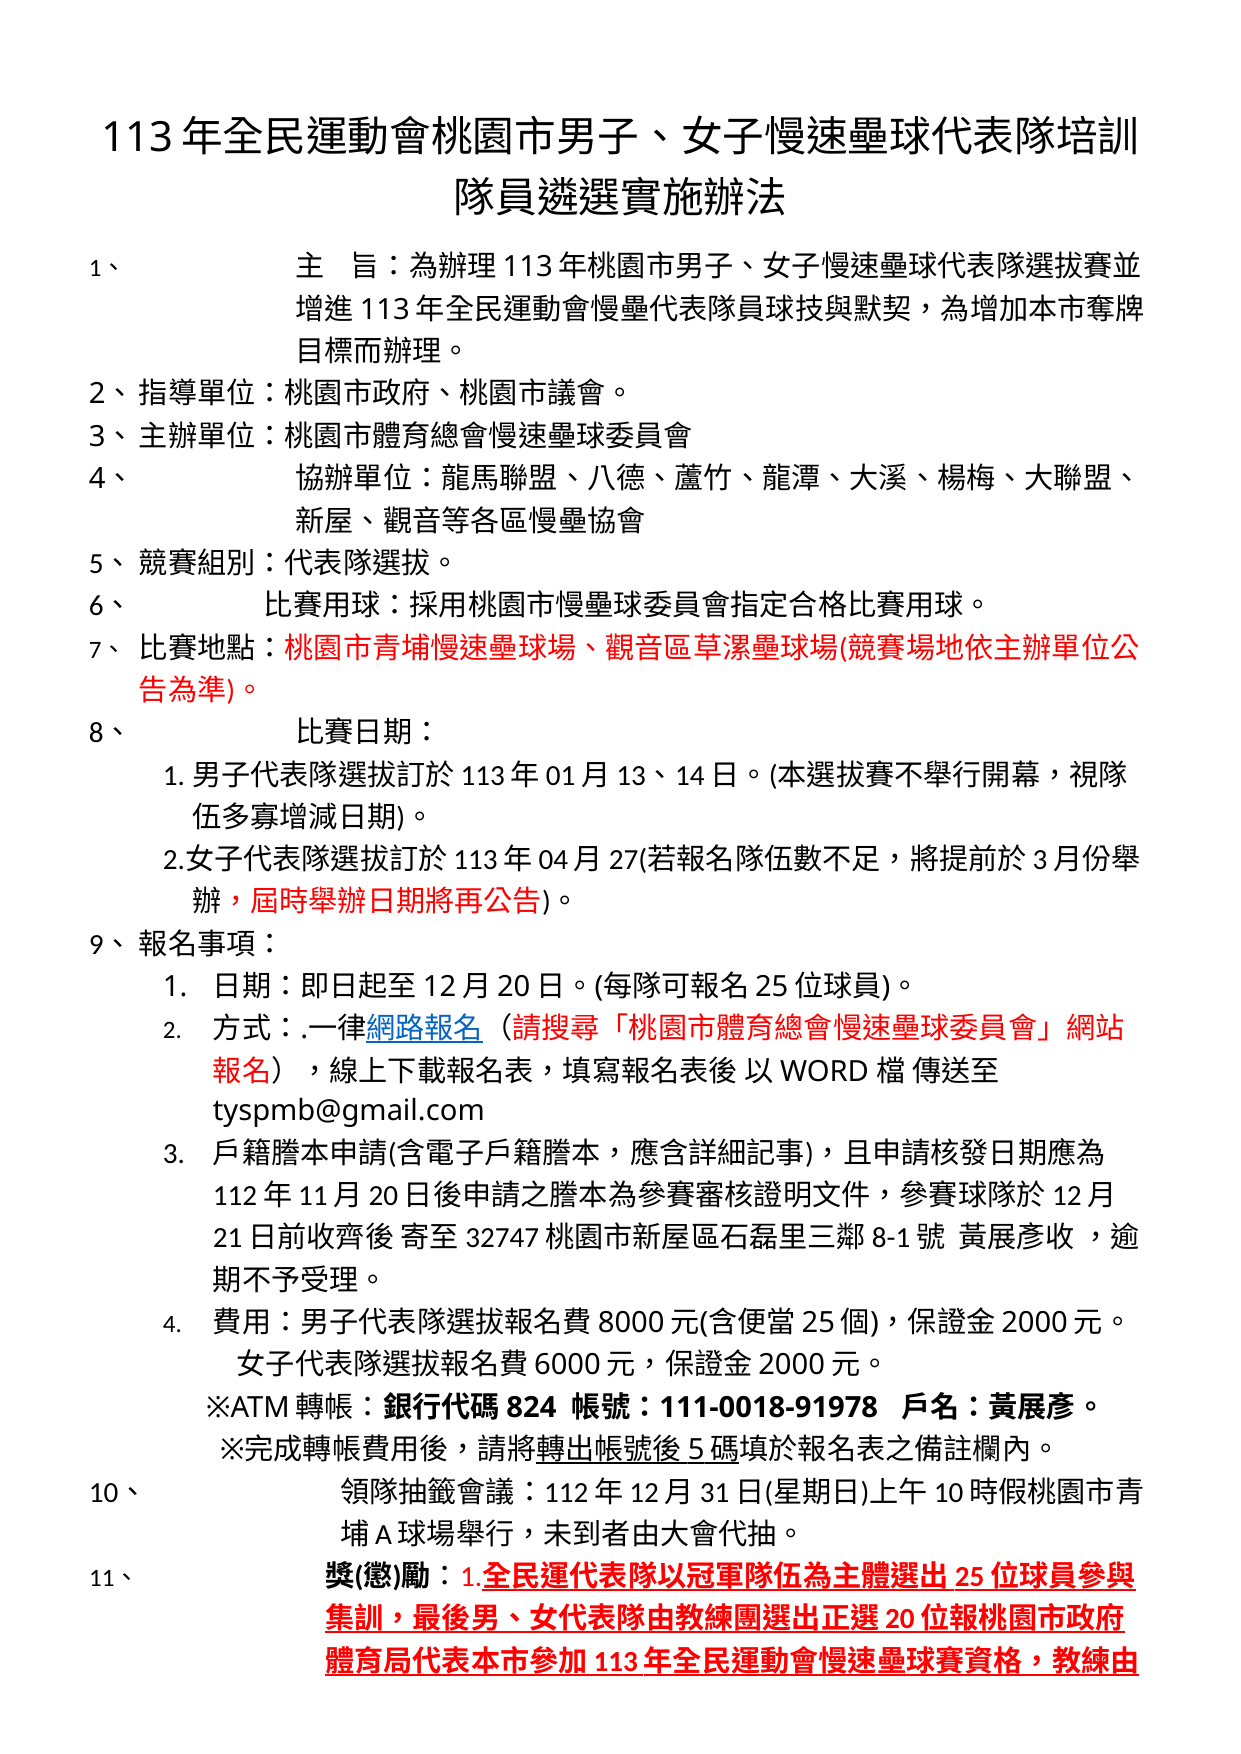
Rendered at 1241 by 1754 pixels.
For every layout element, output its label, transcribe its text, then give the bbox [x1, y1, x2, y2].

list 指導單位：桃園市政府、桃園市議會。 [89, 370, 1152, 412]
list 日期：即日起至12月20日。(每隊可報名25位球員)。 [163, 962, 1152, 1005]
list 方式：.一律網路報名（請搜尋「桃園市體育總會慢速壘球委員會」網站報名），線上下載報名表，填寫報名表後 以 WORD 檔 傳送至 tyspmb@gmail.com [163, 1005, 1152, 1129]
list 領隊抽籤會議：112年12月31日(星期日)上午10時假桃園市青埔A球場舉行，未到者由大會代抽。 [89, 1468, 1152, 1553]
list 獎(懲)勵：1.全民運代表隊以冠軍隊伍為主體選出25位球員參與集訓，最後男、女代表隊由教練團選出正選20位報桃園市政府體育局代表本市參加113年全民運動會慢速壘球賽資格，教練由 [89, 1553, 1152, 1679]
list 戶籍謄本申請(含電子戶籍謄本，應含詳細記事)，且申請核發日期應為112年11月20日後申請之謄本為參賽審核證明文件，參賽球隊於 12月21日前收齊後 寄至 32747桃園市新屋區石磊里三鄰8-1號 黃展彥收 ，逾期不予受理。 [163, 1129, 1152, 1298]
list 比賽日期： [89, 709, 1152, 751]
list 比賽地點：桃園市青埔慢速壘球場、觀音區草漯壘球場(競賽場地依主辦單位公告為準)。 [89, 624, 1152, 709]
text 2.女子代表隊選拔訂於113年04月27(若報名隊伍數不足，將提前於3月份舉辦，屆時舉辦日期將再公告)。 [163, 836, 1152, 920]
list 費用：男子代表隊選拔報名費8000元(含便當25個)，保證金2000元。 [163, 1298, 1152, 1341]
list 協辦單位：龍馬聯盟、八德、蘆竹、龍潭、大溪、楊梅、大聯盟、新屋、觀音等各區慢壘協會 [89, 455, 1152, 539]
list 比賽用球：採用桃園市慢壘球委員會指定合格比賽用球。 [89, 582, 1152, 624]
text 女子代表隊選拔報名費6000元，保證金2000元。 [128, 1341, 1152, 1383]
list 男子代表隊選拔訂於113年01月13、14日。(本選拔賽不舉行開幕，視隊伍多寡增減日期)。 [163, 751, 1152, 836]
list 競賽組別：代表隊選拔。 [89, 539, 1152, 582]
list 報名事項： [89, 920, 1152, 962]
text ※完成轉帳費用後，請將轉出帳號後5碼填於報名表之備註欄內。 [89, 1426, 1152, 1468]
text ※ATM轉帳：銀行代碼 824 帳號：111-0018-91978 戶名：黃展彥。 [89, 1383, 1152, 1426]
list 主辦單位：桃園市體育總會慢速壘球委員會 [89, 412, 1152, 455]
list 主 旨：為辦理113年桃園市男子、女子慢速壘球代表隊選拔賽並增進113年全民運動會慢壘代表隊員球技與默契，為增加本市奪牌目標而辦理。 [89, 243, 1152, 370]
subtitle 113年全民運動會桃園市男子、女子慢速壘球代表隊培訓隊員遴選實施辦法 [89, 103, 1152, 224]
